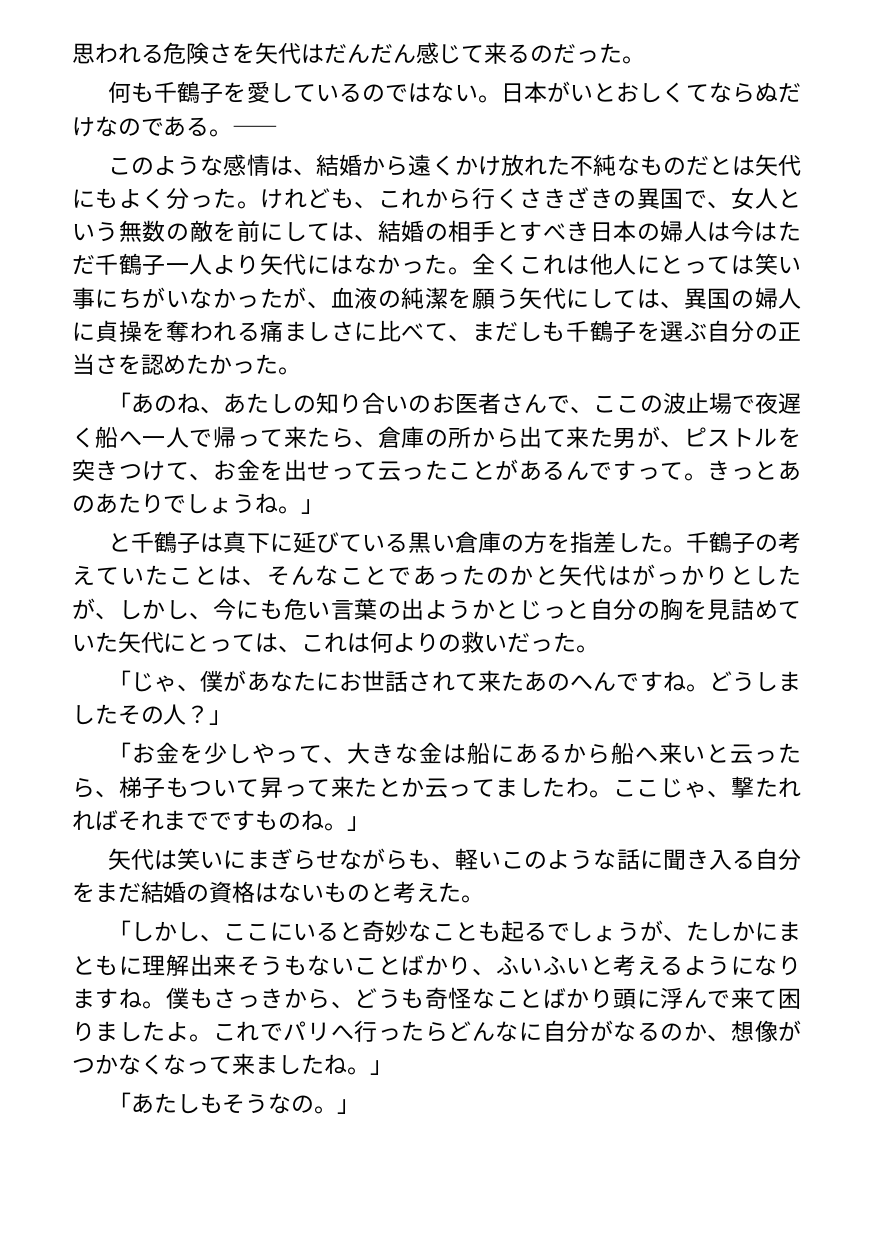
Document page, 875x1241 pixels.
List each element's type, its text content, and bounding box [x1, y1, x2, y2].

text と千鶴子は真下に延びている黒い倉庫の方を指差した。千鶴子の考えていたことは、そんなことであったのかと矢代はがっかりとしたが、しかし、今にも危い言葉の出ようかとじっと自分の胸を見詰めていた矢代にとっては、これは何よりの救いだった。 [72, 525, 802, 658]
text 何も千鶴子を愛しているのではない。日本がいとおしくてならぬだけなのである。―― [72, 75, 802, 142]
text 「あたしもそうなの。」 [72, 1086, 802, 1119]
text 思われる危険さを矢代はだんだん感じて来るのだった。 [72, 36, 802, 69]
text このような感情は、結婚から遠くかけ放れた不純なものだとは矢代にもよく分った。けれども、これから行くさきざきの異国で、女人という無数の敵を前にしては、結婚の相手とすべき日本の婦人は今はただ千鶴子一人より矢代にはなかった。全くこれは他人にとっては笑い事にちがいなかったが、血液の純潔を願う矢代にしては、異国の婦人に貞操を奪われる痛ましさに比べて、まだしも千鶴子を選ぶ自分の正当さを認めたかった。 [72, 148, 802, 380]
text 「お金を少しやって、大きな金は船にあるから船へ来いと云ったら、梯子もついて昇って来たとか云ってましたわ。ここじゃ、撃たれればそれまでですものね。」 [72, 736, 802, 836]
text 「しかし、ここにいると奇妙なことも起るでしょうが、たしかにまともに理解出来そうもないことばかり、ふいふいと考えるようになりますね。僕もさっきから、どうも奇怪なことばかり頭に浮んで来て困りましたよ。これでパリへ行ったらどんなに自分がなるのか、想像がつかなくなって来ましたね。」 [72, 914, 802, 1080]
text 「じゃ、僕があなたにお世話されて来たあのへんですね。どうしましたその人？」 [72, 664, 802, 730]
text 矢代は笑いにまぎらせながらも、軽いこのような話に聞き入る自分をまだ結婚の資格はないものと考えた。 [72, 842, 802, 908]
text 「あのね、あたしの知り合いのお医者さんで、ここの波止場で夜遅く船へ一人で帰って来たら、倉庫の所から出て来た男が、ピストルを突きつけて、お金を出せって云ったことがあるんですって。きっとあのあたりでしょうね。」 [72, 386, 802, 519]
